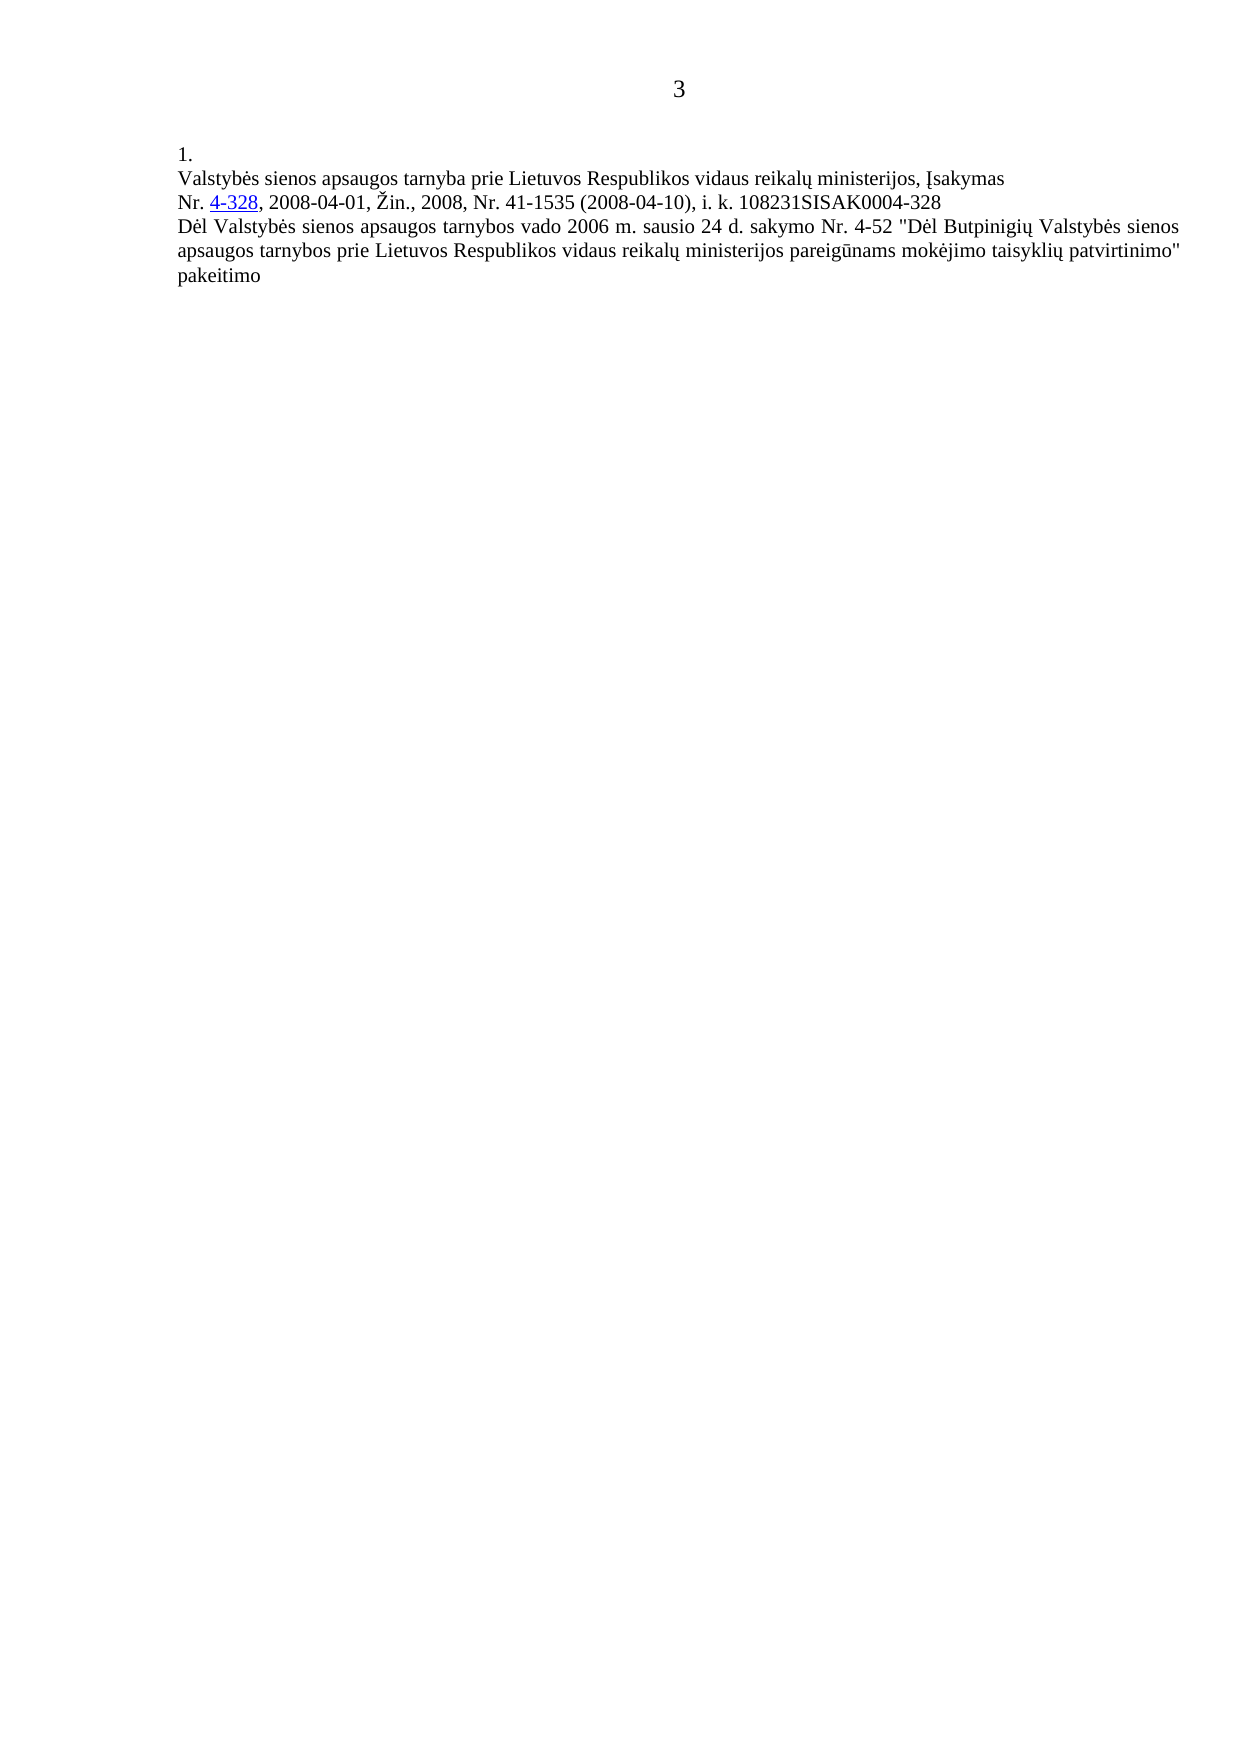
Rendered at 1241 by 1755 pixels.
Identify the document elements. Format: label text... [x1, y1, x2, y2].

text Nr. 4-328, 2008-04-01, Žin., 2008, Nr. 41-1535 (2008-04-10), i. k. 108231SISAK0004-328 [177, 190, 1181, 214]
text Valstybės sienos apsaugos tarnyba prie Lietuvos Respublikos vidaus reikalų ministerijos, Įsakymas [177, 166, 1181, 190]
text Dėl Valstybės sienos apsaugos tarnybos vado 2006 m. sausio 24 d. sakymo Nr. 4-52 "Dėl Butpinigių Valstybės sienos apsaugos tarnybos prie Lietuvos Respublikos vidaus reikalų ministerijos pareigūnams mokėjimo taisyklių patvirtinimo" pakeitimo [177, 214, 1181, 287]
text 1. [177, 142, 1181, 166]
